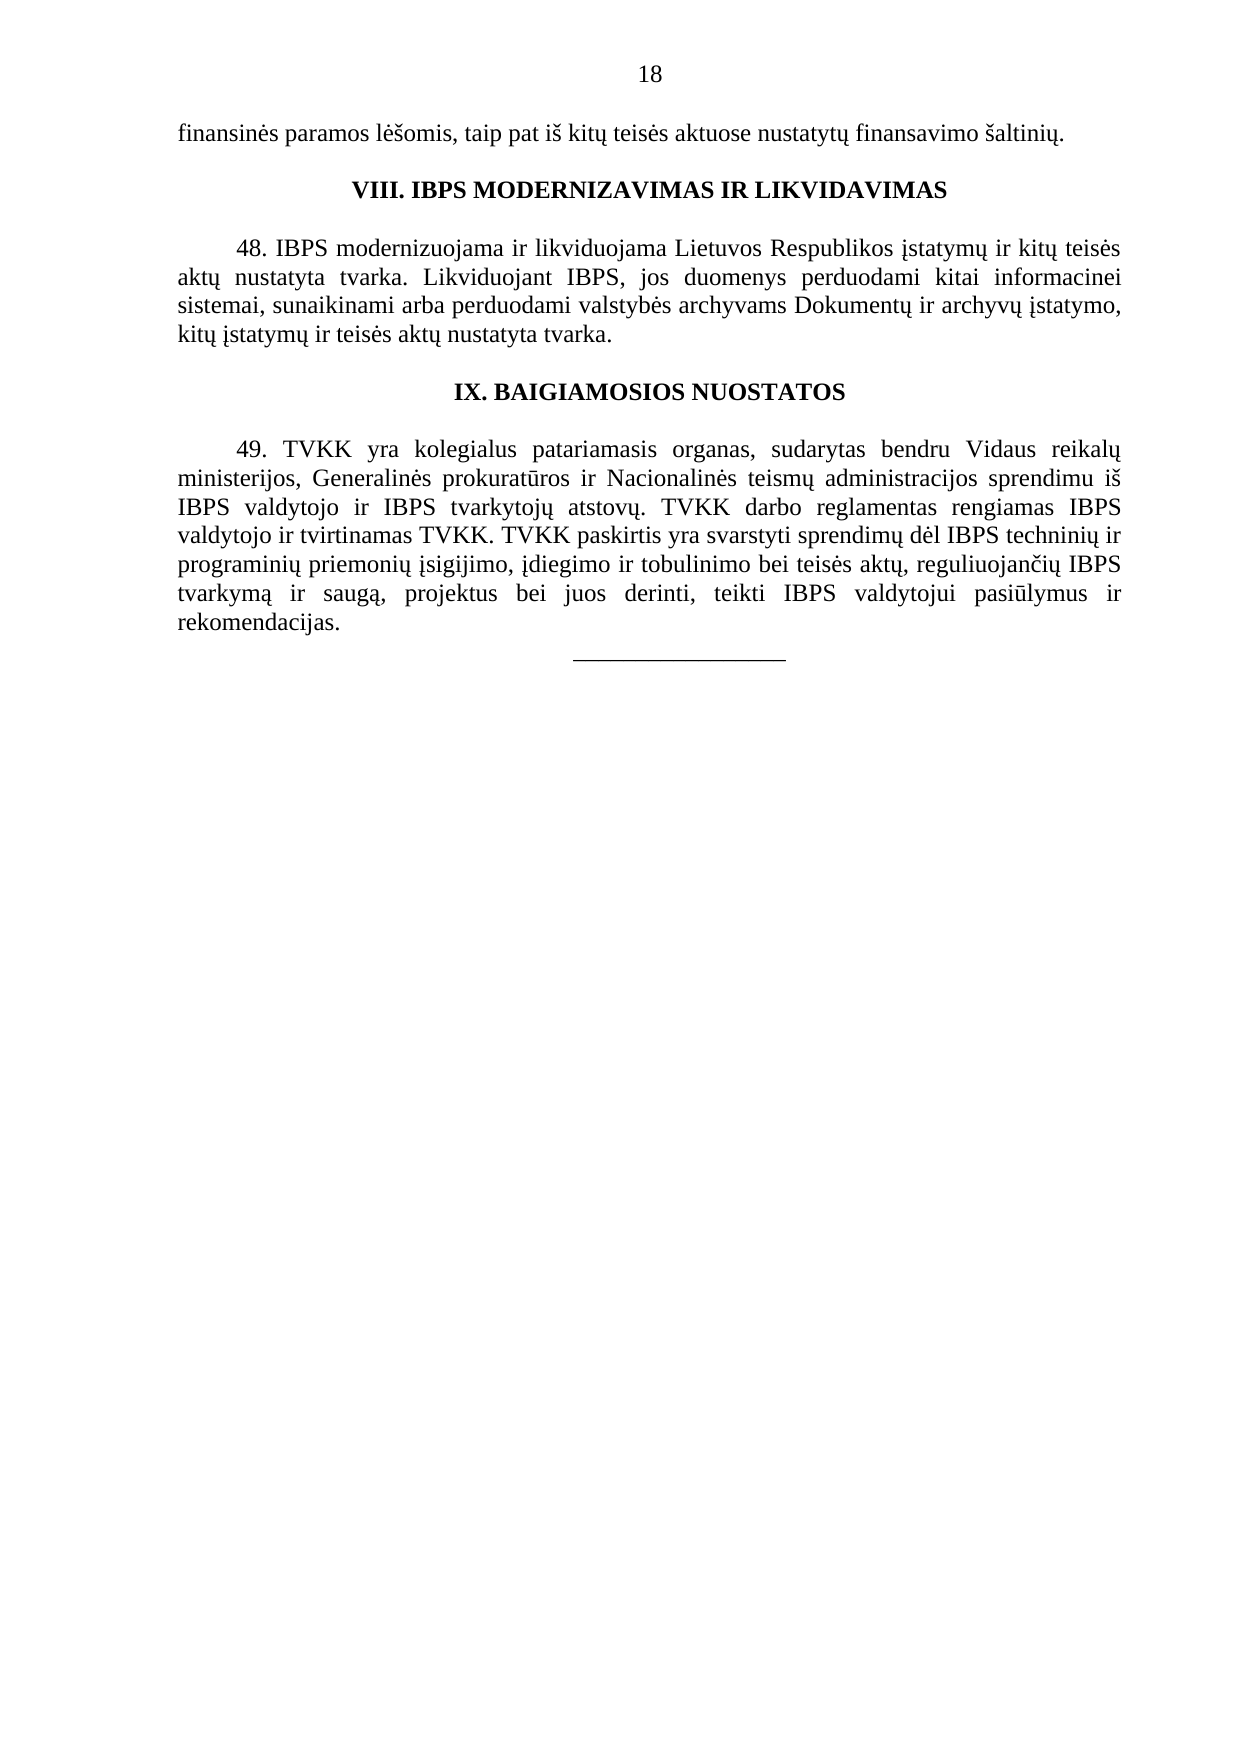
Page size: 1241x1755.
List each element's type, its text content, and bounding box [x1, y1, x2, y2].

text 49. TVKK yra kolegialus patariamasis organas, sudarytas bendru Vidaus reikalų ministerijos, Generalinės prokuratūros ir Nacionalinės teismų administracijos sprendimu iš IBPS valdytojo ir IBPS tvarkytojų atstovų. TVKK darbo reglamentas rengiamas IBPS valdytojo ir tvirtinamas TVKK. TVKK paskirtis yra svarstyti sprendimų dėl IBPS techninių ir programinių priemonių įsigijimo, įdiegimo ir tobulinimo bei teisės aktų, reguliuojančių IBPS tvarkymą ir saugą, projektus bei juos derinti, teikti IBPS valdytojui pasiūlymus ir rekomendacijas. [177, 434, 1122, 636]
text VIII. IBPS MODERNIZAVIMAS IR LIKVIDAVIMAS [177, 176, 1122, 204]
text IX. BAIGIAMOSIOS NUOSTATOS [177, 377, 1122, 406]
text finansinės paramos lėšomis, taip pat iš kitų teisės aktuose nustatytų finansavimo šaltinių. [177, 118, 1122, 147]
text 48. IBPS modernizuojama ir likviduojama Lietuvos Respublikos įstatymų ir kitų teisės aktų nustatyta tvarka. Likviduojant IBPS, jos duomenys perduodami kitai informacinei sistemai, sunaikinami arba perduodami valstybės archyvams Dokumentų ir archyvų įstatymo, kitų įstatymų ir teisės aktų nustatyta tvarka. [177, 233, 1122, 348]
text _________________ [177, 636, 1122, 664]
